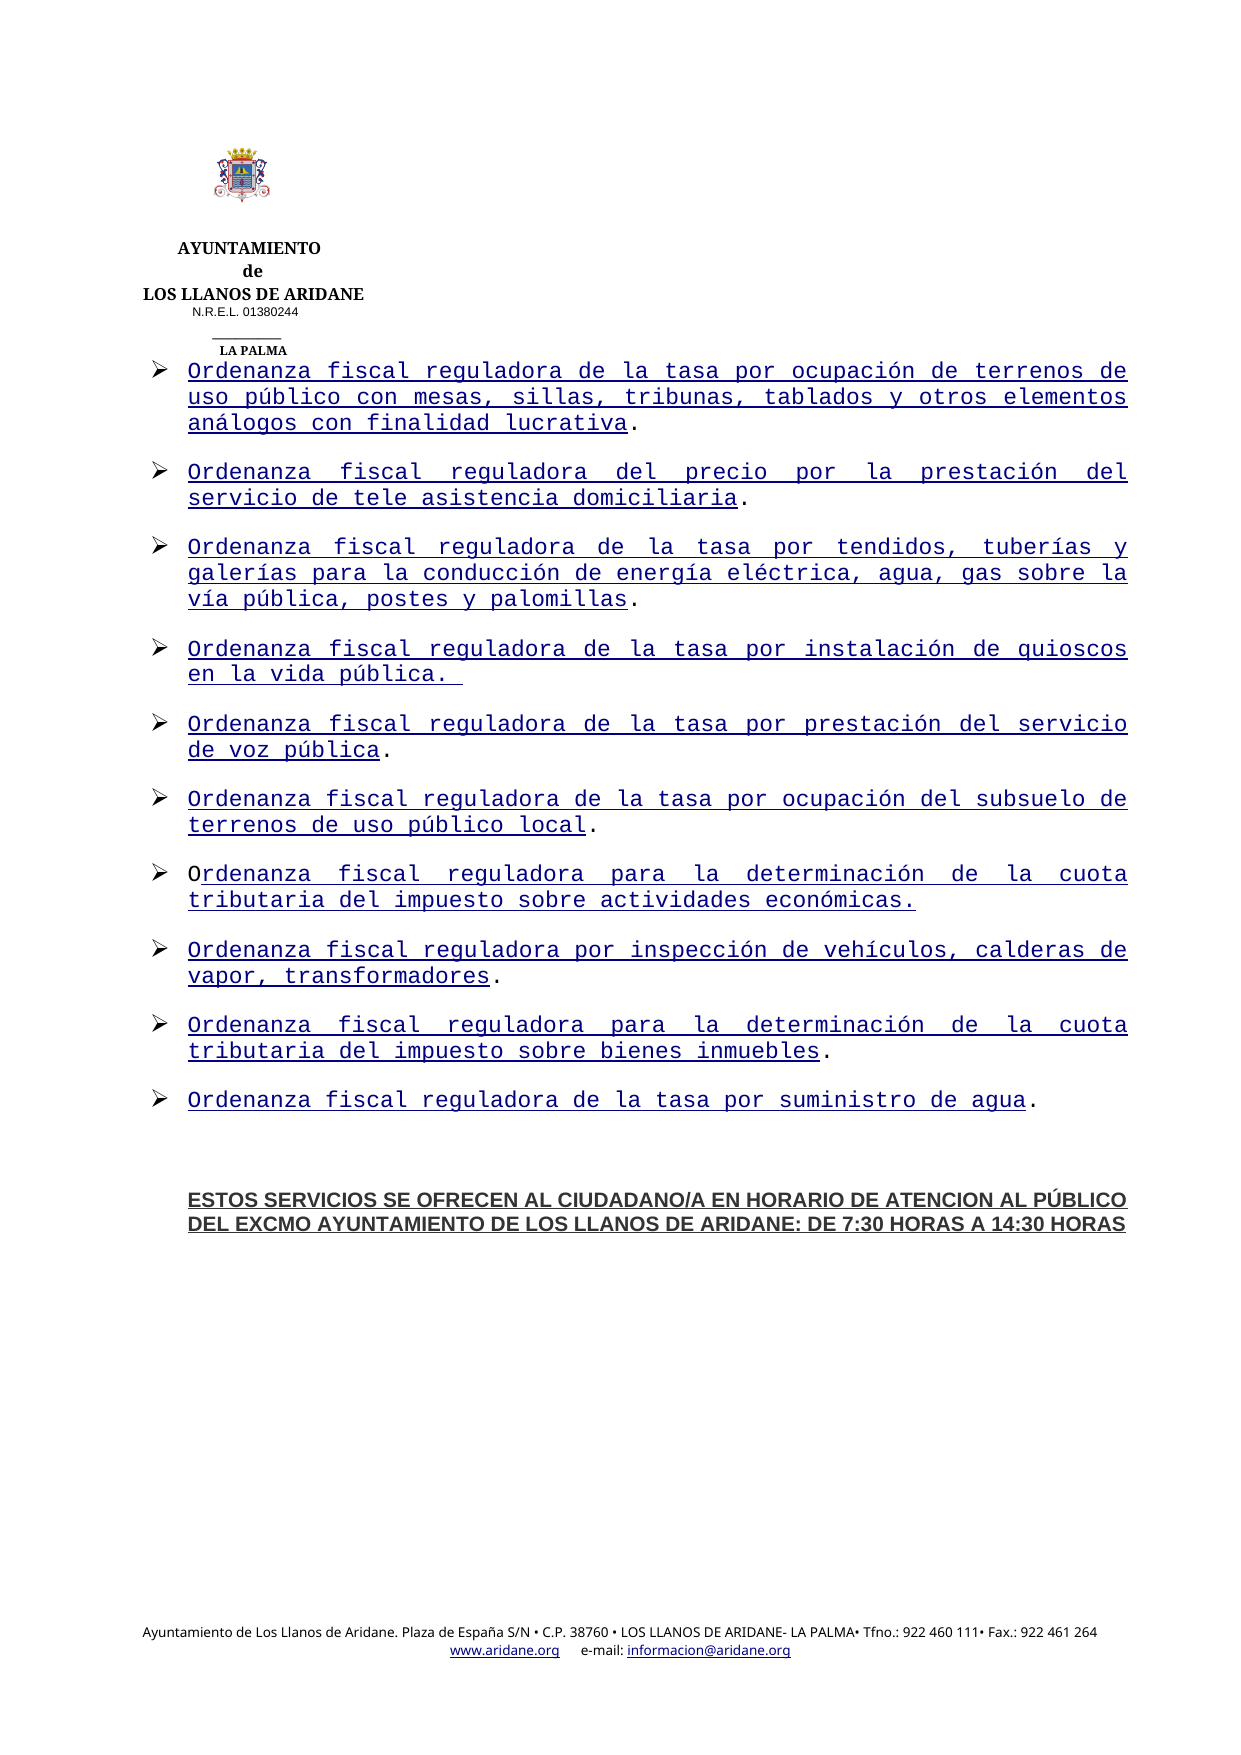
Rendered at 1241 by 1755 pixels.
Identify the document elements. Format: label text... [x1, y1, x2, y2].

list Ordenanza fiscal reguladora de la tasa por ocupación del subsuelo de terrenos de uso público local. [150, 787, 1128, 839]
list Ordenanza fiscal reguladora de la tasa por suministro de agua. [150, 1089, 1128, 1115]
list Ordenanza fiscal reguladora por inspección de vehículos, calderas de vapor, transformadores. [150, 938, 1128, 990]
text ESTOS SERVICIOS SE OFRECEN AL CIUDADANO/A EN HORARIO DE ATENCION AL PÚBLICO [187, 1187, 1128, 1208]
list Ordenanza fiscal reguladora de la tasa por prestación del servicio de voz pública. [150, 712, 1128, 764]
list Ordenanza fiscal reguladora del precio por la prestación del servicio de tele asistencia domiciliaria. [150, 460, 1128, 512]
list Ordenanza fiscal reguladora para la determinación de la cuota tributaria del impuesto sobre bienes inmuebles. [150, 1013, 1128, 1065]
list Ordenanza fiscal reguladora para la determinación de la cuota tributaria del impuesto sobre actividades económicas. [150, 863, 1128, 915]
list Ordenanza fiscal reguladora de la tasa por instalación de quioscos en la vida pública. [150, 637, 1128, 689]
list Ordenanza fiscal reguladora de la tasa por tendidos, tuberías y galerías para la conducción de energía eléctrica, agua, gas sobre la vía pública, postes y palomillas. [150, 536, 1128, 613]
list Ordenanza fiscal reguladora de la tasa por ocupación de terrenos de uso público con mesas, sillas, tribunas, tablados y otros elementos análogos con finalidad lucrativa. [150, 359, 1128, 437]
text DEL EXCMO AYUNTAMIENTO DE LOS LLANOS DE ARIDANE: DE 7:30 HORAS A 14:30 HORAS [187, 1209, 1128, 1235]
